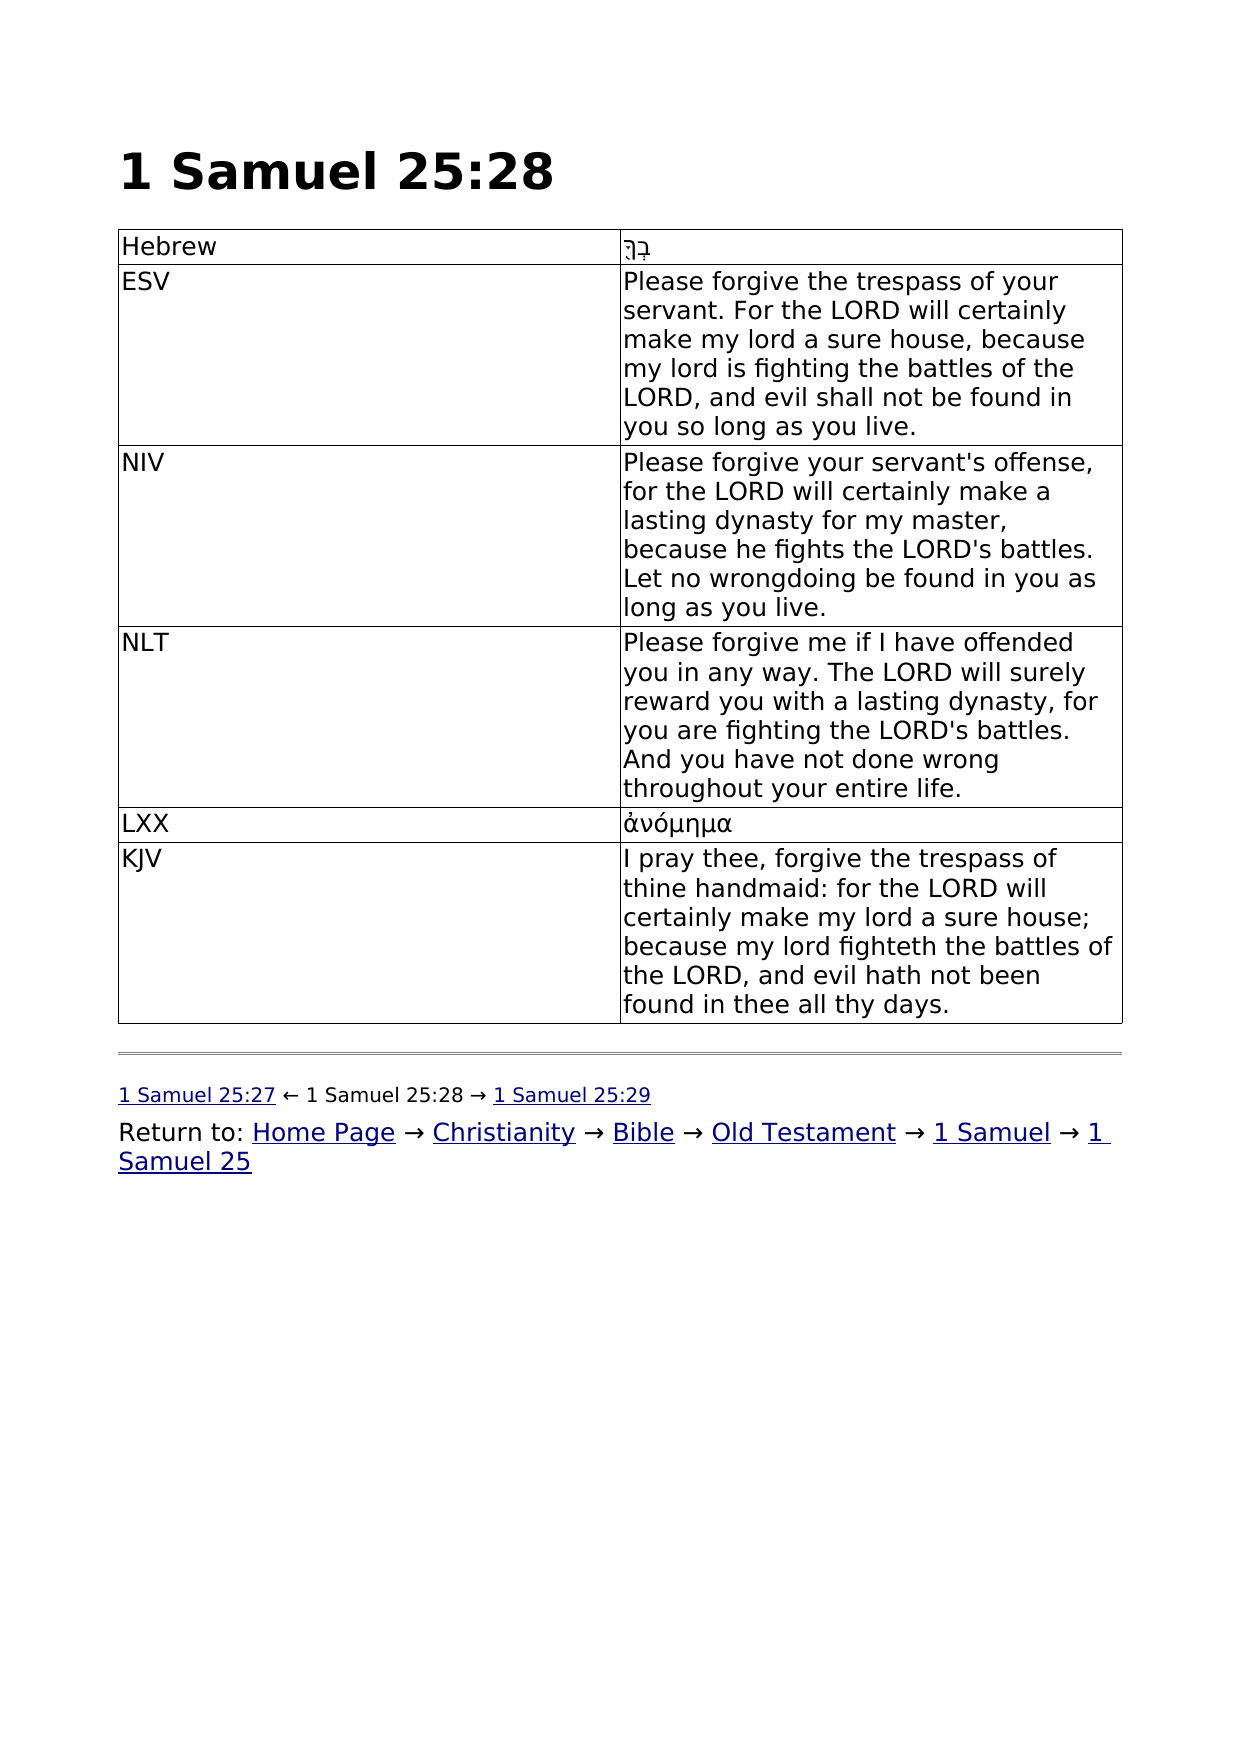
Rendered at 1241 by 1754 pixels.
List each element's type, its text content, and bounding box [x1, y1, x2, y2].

text 1 Samuel 25:27 ← 1 Samuel 25:28 → 1 Samuel 25:29 [118, 1084, 1122, 1118]
text Return to: Home Page → Christianity → Bible → Old Testament → 1 Samuel → 1 Samuel 25 [118, 1118, 1122, 1176]
subtitle 1 Samuel 25:28 [118, 143, 1122, 201]
table_cell Please forgive me if I have offended you in any way. The LORD will surely reward you with a lasting dynasty, for you are fighting the LORD's battles. And you have not done wrong throughout your entire life. [621, 627, 1122, 807]
table_cell I pray thee, forgive the trespass of thine handmaid: for the LORD will certainly make my lord a sure house; because my lord fighteth the battles of the LORD, and evil hath not been found in thee all thy days. [621, 843, 1122, 1023]
table_cell NIV [119, 446, 620, 626]
table_cell Please forgive your servant's offense, for the LORD will certainly make a lasting dynasty for my master, because he fights the LORD's battles. Let no wrongdoing be found in you as long as you live. [621, 446, 1122, 626]
table_cell Please forgive the trespass of your servant. For the LORD will certainly make my lord a sure house, because my lord is fighting the battles of the LORD, and evil shall not be found in you so long as you live. [621, 265, 1122, 445]
table_header בְךָ֖ [621, 230, 1122, 264]
table_cell LXX [119, 808, 620, 842]
table_cell KJV [119, 843, 620, 1023]
table_cell NLT [119, 627, 620, 807]
table_header Hebrew [119, 230, 620, 264]
table_cell ἀνόμημα [621, 808, 1122, 842]
table_cell ESV [119, 265, 620, 445]
